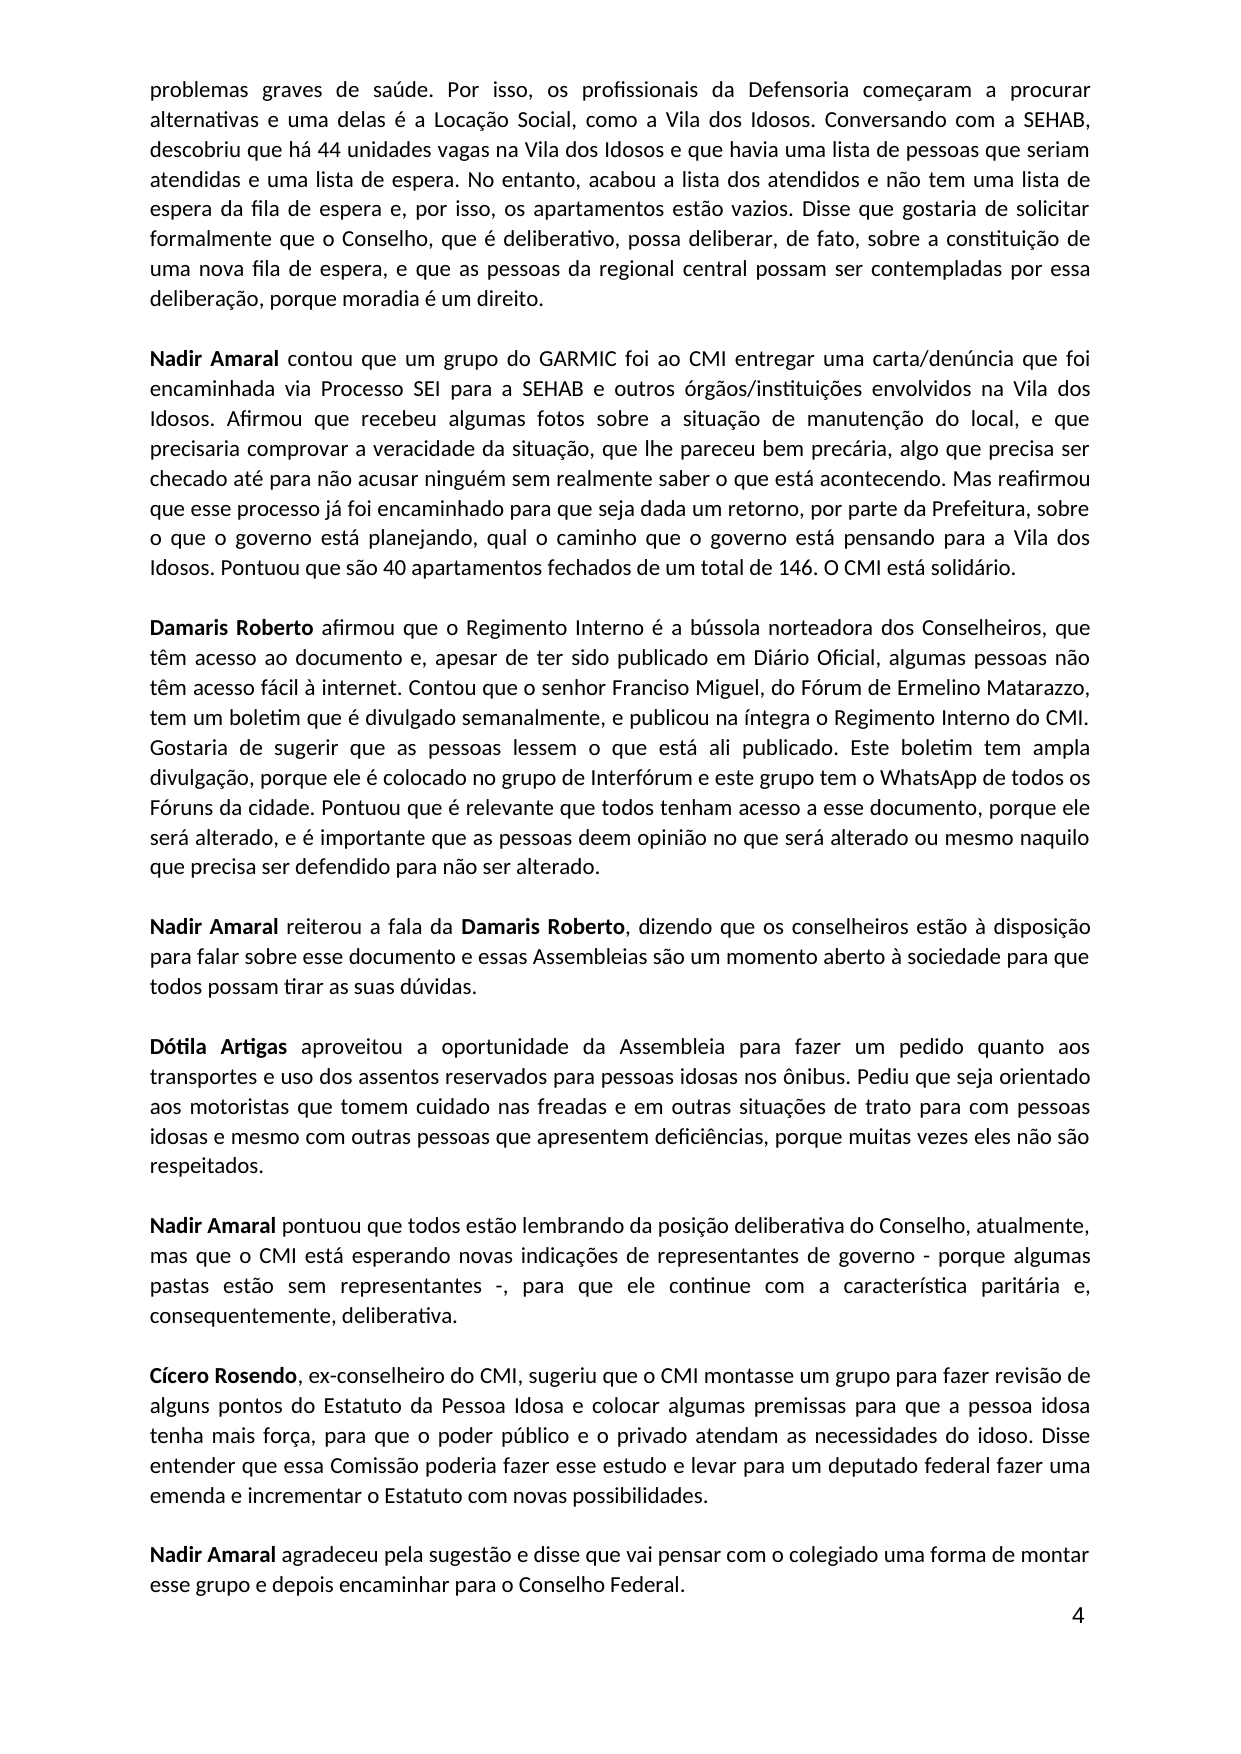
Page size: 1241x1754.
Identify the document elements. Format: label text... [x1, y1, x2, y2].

text Nadir Amaral agradeceu pela sugestão e disse que vai pensar com o colegiado uma forma de montar esse grupo e depois encaminhar para o Conselho Federal. [149, 1541, 1092, 1598]
text Nadir Amaral reiterou a fala da Damaris Roberto, dizendo que os conselheiros estão à disposição para falar sobre esse documento e essas Assembleias são um momento aberto à sociedade para que todos possam tirar as suas dúvidas. [149, 912, 1092, 1000]
text Nadir Amaral pontuou que todos estão lembrando da posição deliberativa do Conselho, atualmente, mas que o CMI está esperando novas indicações de representantes de governo - porque algumas pastas estão sem representantes -, para que ele continue com a característica paritária e, consequentemente, deliberativa. [149, 1212, 1092, 1329]
text Damaris Roberto afirmou que o Regimento Interno é a bússola norteadora dos Conselheiros, que têm acesso ao documento e, apesar de ter sido publicado em Diário Oficial, algumas pessoas não têm acesso fácil à internet. Contou que o senhor Franciso Miguel, do Fórum de Ermelino Matarazzo, tem um boletim que é divulgado semanalmente, e publicou na íntegra o Regimento Interno do CMI. Gostaria de sugerir que as pessoas lessem o que está ali publicado. Este boletim tem ampla divulgação, porque ele é colocado no grupo de Interfórum e este grupo tem o WhatsApp de todos os Fóruns da cidade. Pontuou que é relevante que todos tenham acesso a esse documento, porque ele será alterado, e é importante que as pessoas deem opinião no que será alterado ou mesmo naquilo que precisa ser defendido para não ser alterado. [149, 613, 1092, 881]
text Nadir Amaral contou que um grupo do GARMIC foi ao CMI entregar uma carta/denúncia que foi encaminhada via Processo SEI para a SEHAB e outros órgãos/instituições envolvidos na Vila dos Idosos. Afirmou que recebeu algumas fotos sobre a situação de manutenção do local, e que precisaria comprovar a veracidade da situação, que lhe pareceu bem precária, algo que precisa ser checado até para não acusar ninguém sem realmente saber o que está acontecendo. Mas reafirmou que esse processo já foi encaminhado para que seja dada um retorno, por parte da Prefeitura, sobre o que o governo está planejando, qual o caminho que o governo está pensando para a Vila dos Idosos. Pontuou que são 40 apartamentos fechados de um total de 146. O CMI está solidário. [149, 344, 1092, 581]
text Dótila Artigas aproveitou a oportunidade da Assembleia para fazer um pedido quanto aos transportes e uso dos assentos reservados para pessoas idosas nos ônibus. Pediu que seja orientado aos motoristas que tomem cuidado nas freadas e em outras situações de trato para com pessoas idosas e mesmo com outras pessoas que apresentem deficiências, porque muitas vezes eles não são respeitados. [149, 1032, 1092, 1180]
text Cícero Rosendo, ex-conselheiro do CMI, sugeriu que o CMI montasse um grupo para fazer revisão de alguns pontos do Estatuto da Pessoa Idosa e colocar algumas premissas para que a pessoa idosa tenha mais força, para que o poder público e o privado atendam as necessidades do idoso. Disse entender que essa Comissão poderia fazer esse estudo e levar para um deputado federal fazer uma emenda e incrementar o Estatuto com novas possibilidades. [149, 1361, 1092, 1509]
text problemas graves de saúde. Por isso, os profissionais da Defensoria começaram a procurar alternativas e uma delas é a Locação Social, como a Vila dos Idosos. Conversando com a SEHAB, descobriu que há 44 unidades vagas na Vila dos Idosos e que havia uma lista de pessoas que seriam atendidas e uma lista de espera. No entanto, acabou a lista dos atendidos e não tem uma lista de espera da fila de espera e, por isso, os apartamentos estão vazios. Disse que gostaria de solicitar formalmente que o Conselho, que é deliberativo, possa deliberar, de fato, sobre a constituição de uma nova fila de espera, e que as pessoas da regional central possam ser contempladas por essa deliberação, porque moradia é um direito. [149, 75, 1092, 312]
